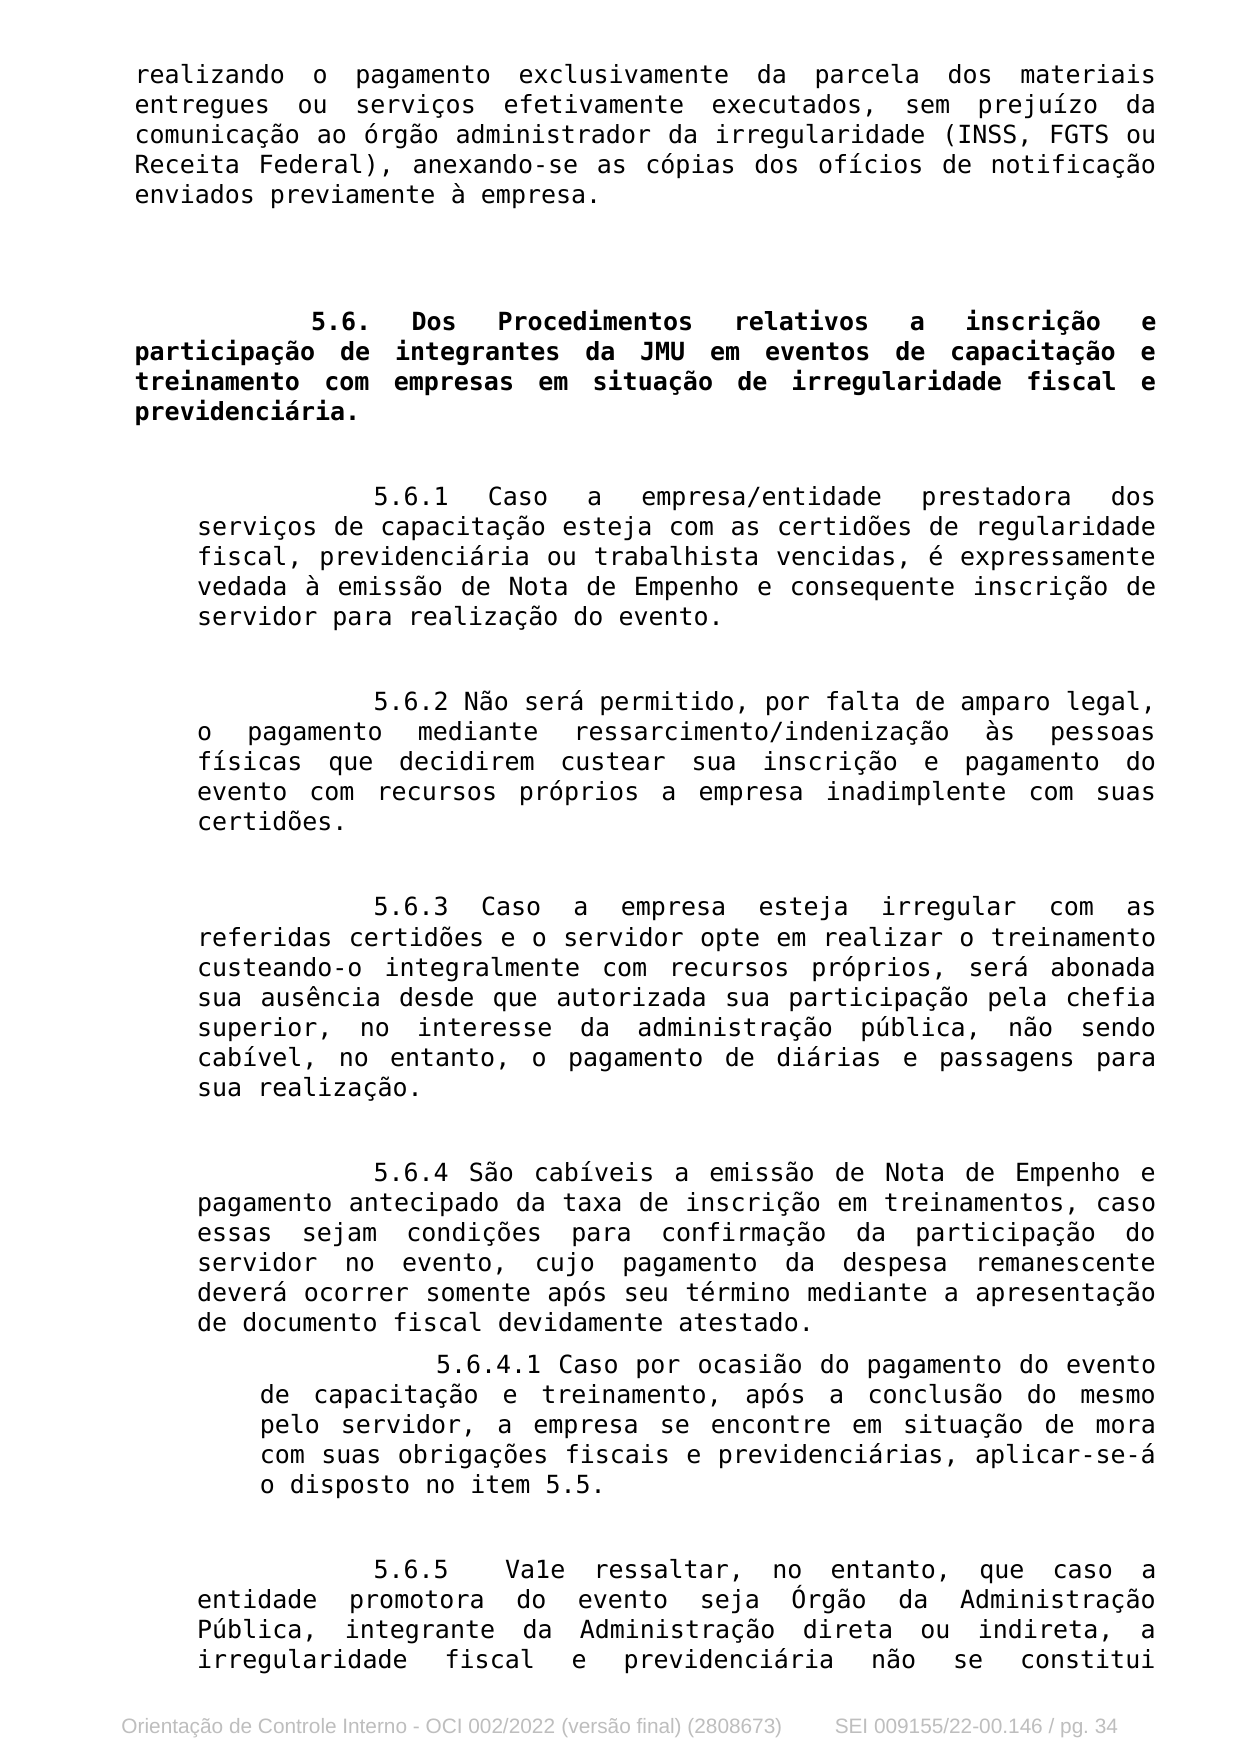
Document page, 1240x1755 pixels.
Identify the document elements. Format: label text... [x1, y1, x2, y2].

text 5.6.4 São cabíveis a emissão de Nota de Empenho e [373, 1158, 1179, 1187]
text vedada à emissão de Nota de Empenho e consequente inscrição de [197, 572, 1179, 602]
text 5.6.5 Va1e ressaltar, no entanto, que caso a [373, 1555, 1180, 1584]
text 5.6.4.1 Caso por ocasião do pagamento do evento [436, 1350, 1180, 1379]
text 5.6.2 Não será permitido, por falta de amparo legal, [373, 688, 1181, 717]
text fiscal, previdenciária ou trabalhista vencidas, é expressamente [197, 542, 1179, 572]
text evento com recursos próprios a empresa inadimplente com suas [197, 778, 1179, 807]
text servidor para realização do evento. [197, 602, 1179, 632]
text de documento fiscal devidamente atestado. [197, 1308, 1179, 1337]
text irregularidade fiscal e previdenciária não se constitui [197, 1645, 1179, 1674]
text o disposto no item 5.5. [259, 1470, 1179, 1499]
text Orientação de Controle Interno - OCI 002/2022 (versão final) (2808673) [121, 1714, 807, 1738]
text deverá ocorrer somente após seu término mediante a apresentação [197, 1278, 1179, 1307]
text sua ausência desde que autorizada sua participação pela chefia [197, 983, 1179, 1012]
text comunicação ao órgão administrador da irregularidade (INSS, FGTS ou [134, 120, 1180, 149]
text pagamento antecipado da taxa de inscrição em treinamentos, caso [197, 1188, 1179, 1217]
text enviados previamente à empresa. [134, 180, 1180, 209]
text custeando-o integralmente com recursos próprios, será abonada [197, 953, 1179, 982]
text com suas obrigações fiscais e previdenciárias, aplicar-se-á [259, 1440, 1179, 1469]
text Pública, integrante da Administração direta ou indireta, a [197, 1615, 1179, 1644]
text cabível, no entanto, o pagamento de diárias e passagens para [197, 1043, 1179, 1072]
text entidade promotora do evento seja Órgão da Administração [197, 1585, 1179, 1614]
text previdenciária. [134, 397, 1179, 427]
text essas sejam condições para confirmação da participação do [197, 1218, 1179, 1247]
text certidões. [197, 808, 1179, 837]
text participação de integrantes da JMU em eventos de capacitação e [134, 337, 1179, 367]
text de capacitação e treinamento, após a conclusão do mesmo [259, 1380, 1179, 1409]
text pelo servidor, a empresa se encontre em situação de mora [259, 1410, 1179, 1439]
text servidor no evento, cujo pagamento da despesa remanescente [197, 1248, 1179, 1277]
text entregues ou serviços efetivamente executados, sem prejuízo da [134, 90, 1180, 119]
text SEI 009155/22-00.146 / pg. 34 [834, 1714, 1143, 1738]
text 5.6.1 Caso a empresa/entidade prestadora dos [373, 482, 1180, 512]
text treinamento com empresas em situação de irregularidade fiscal e [134, 367, 1179, 397]
text 5.6. Dos Procedimentos relativos a inscrição e [311, 307, 1180, 337]
text realizando o pagamento exclusivamente da parcela dos materiais [134, 60, 1180, 89]
text físicas que decidirem custear sua inscrição e pagamento do [197, 748, 1179, 777]
text o pagamento mediante ressarcimento/indenização às pessoas [197, 718, 1179, 747]
text 5.6.3 Caso a empresa esteja irregular com as [373, 893, 1180, 922]
text serviços de capacitação esteja com as certidões de regularidade [197, 512, 1179, 542]
text Receita Federal), anexando-se as cópias dos ofícios de notificação [134, 150, 1180, 179]
text superior, no interesse da administração pública, não sendo [197, 1013, 1179, 1042]
text sua realização. [197, 1073, 1179, 1102]
text referidas certidões e o servidor opte em realizar o treinamento [197, 923, 1179, 952]
